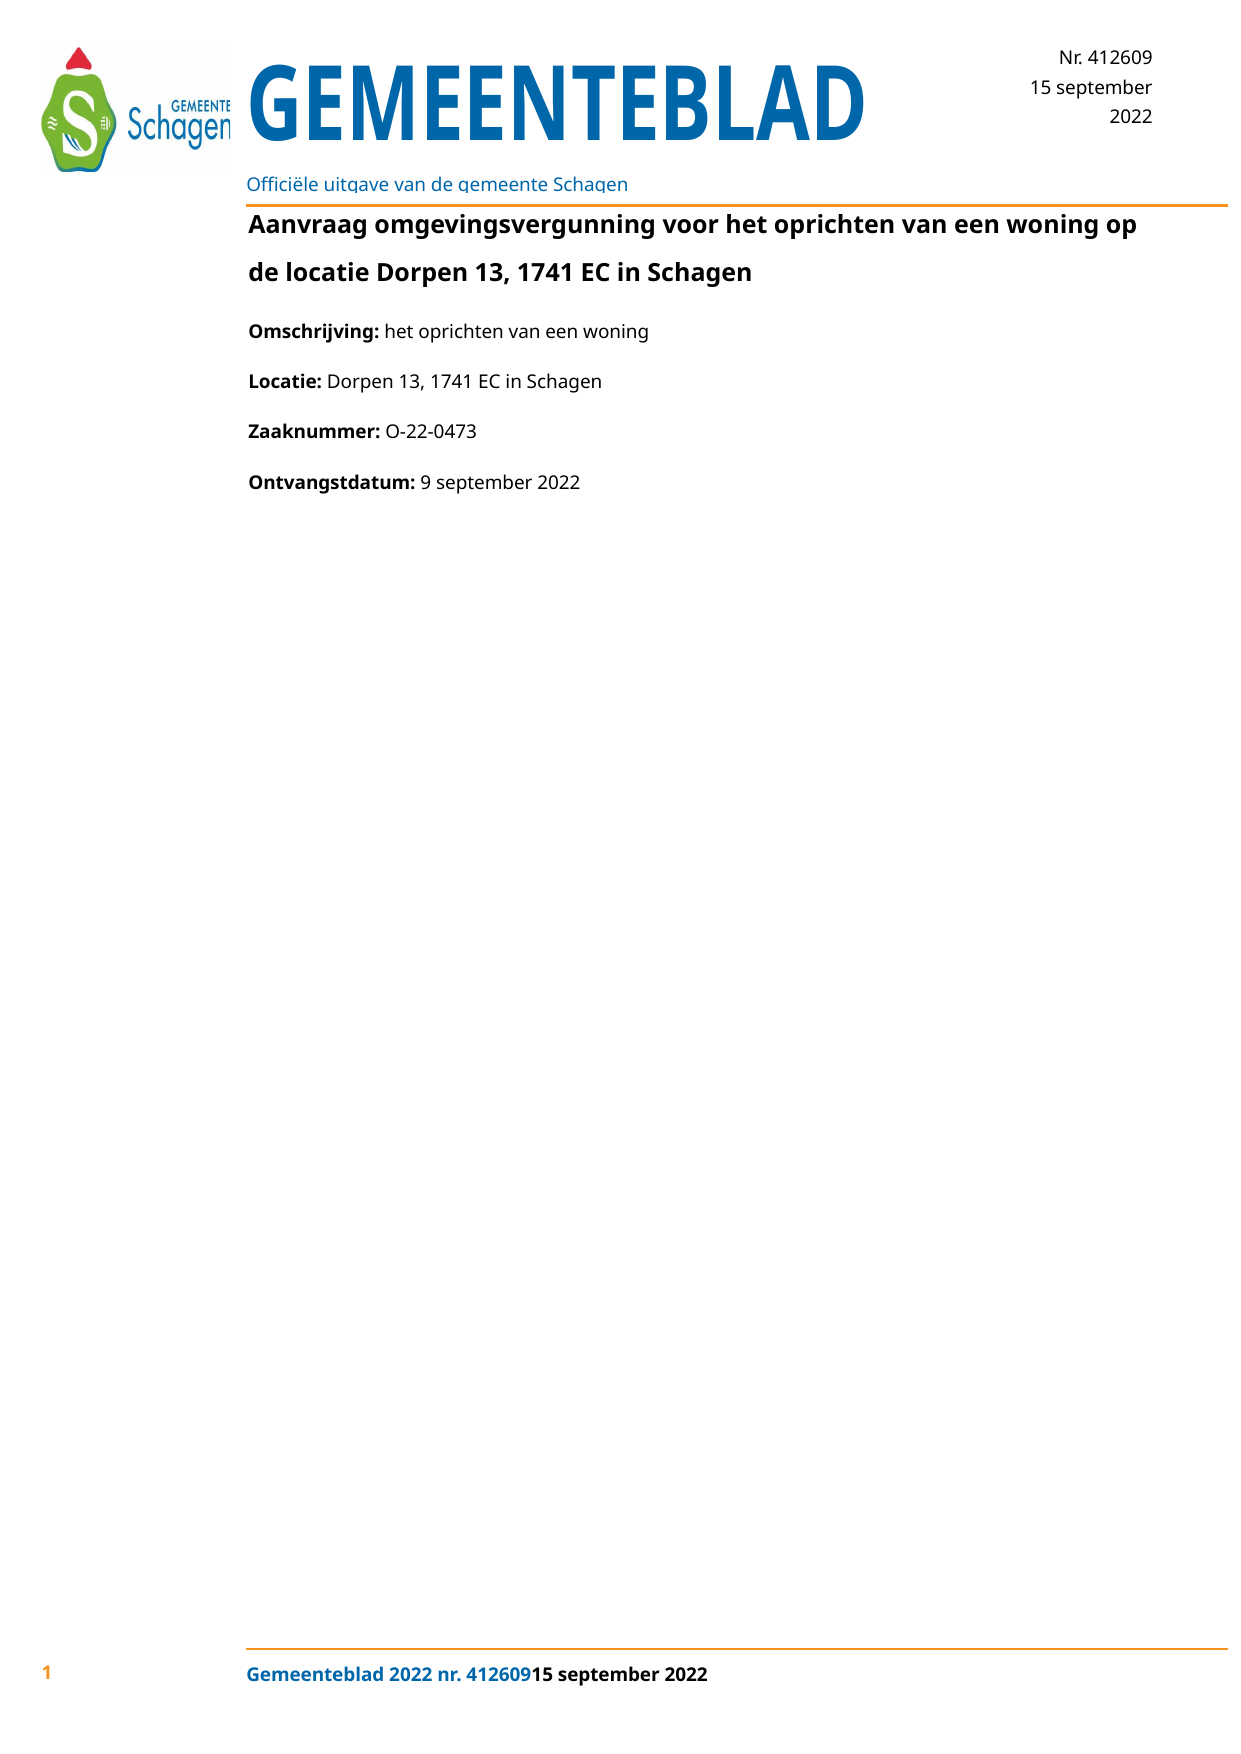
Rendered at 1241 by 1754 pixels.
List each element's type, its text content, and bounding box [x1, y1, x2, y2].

text Locatie: Dorpen 13, 1741 EC in Schagen [248, 368, 1152, 394]
text Zaaknummer: O-22-0473 [248, 419, 1152, 444]
picture [41, 47, 231, 172]
text Ontvangstdatum: 9 september 2022 [248, 469, 1152, 495]
text Aanvraag omgevingsvergunning voor het oprichten van een woning op de locatie Dorpen 13, 1741 EC in Schagen [248, 207, 1152, 288]
text Omschrijving: het oprichten van een woning [248, 318, 1152, 344]
